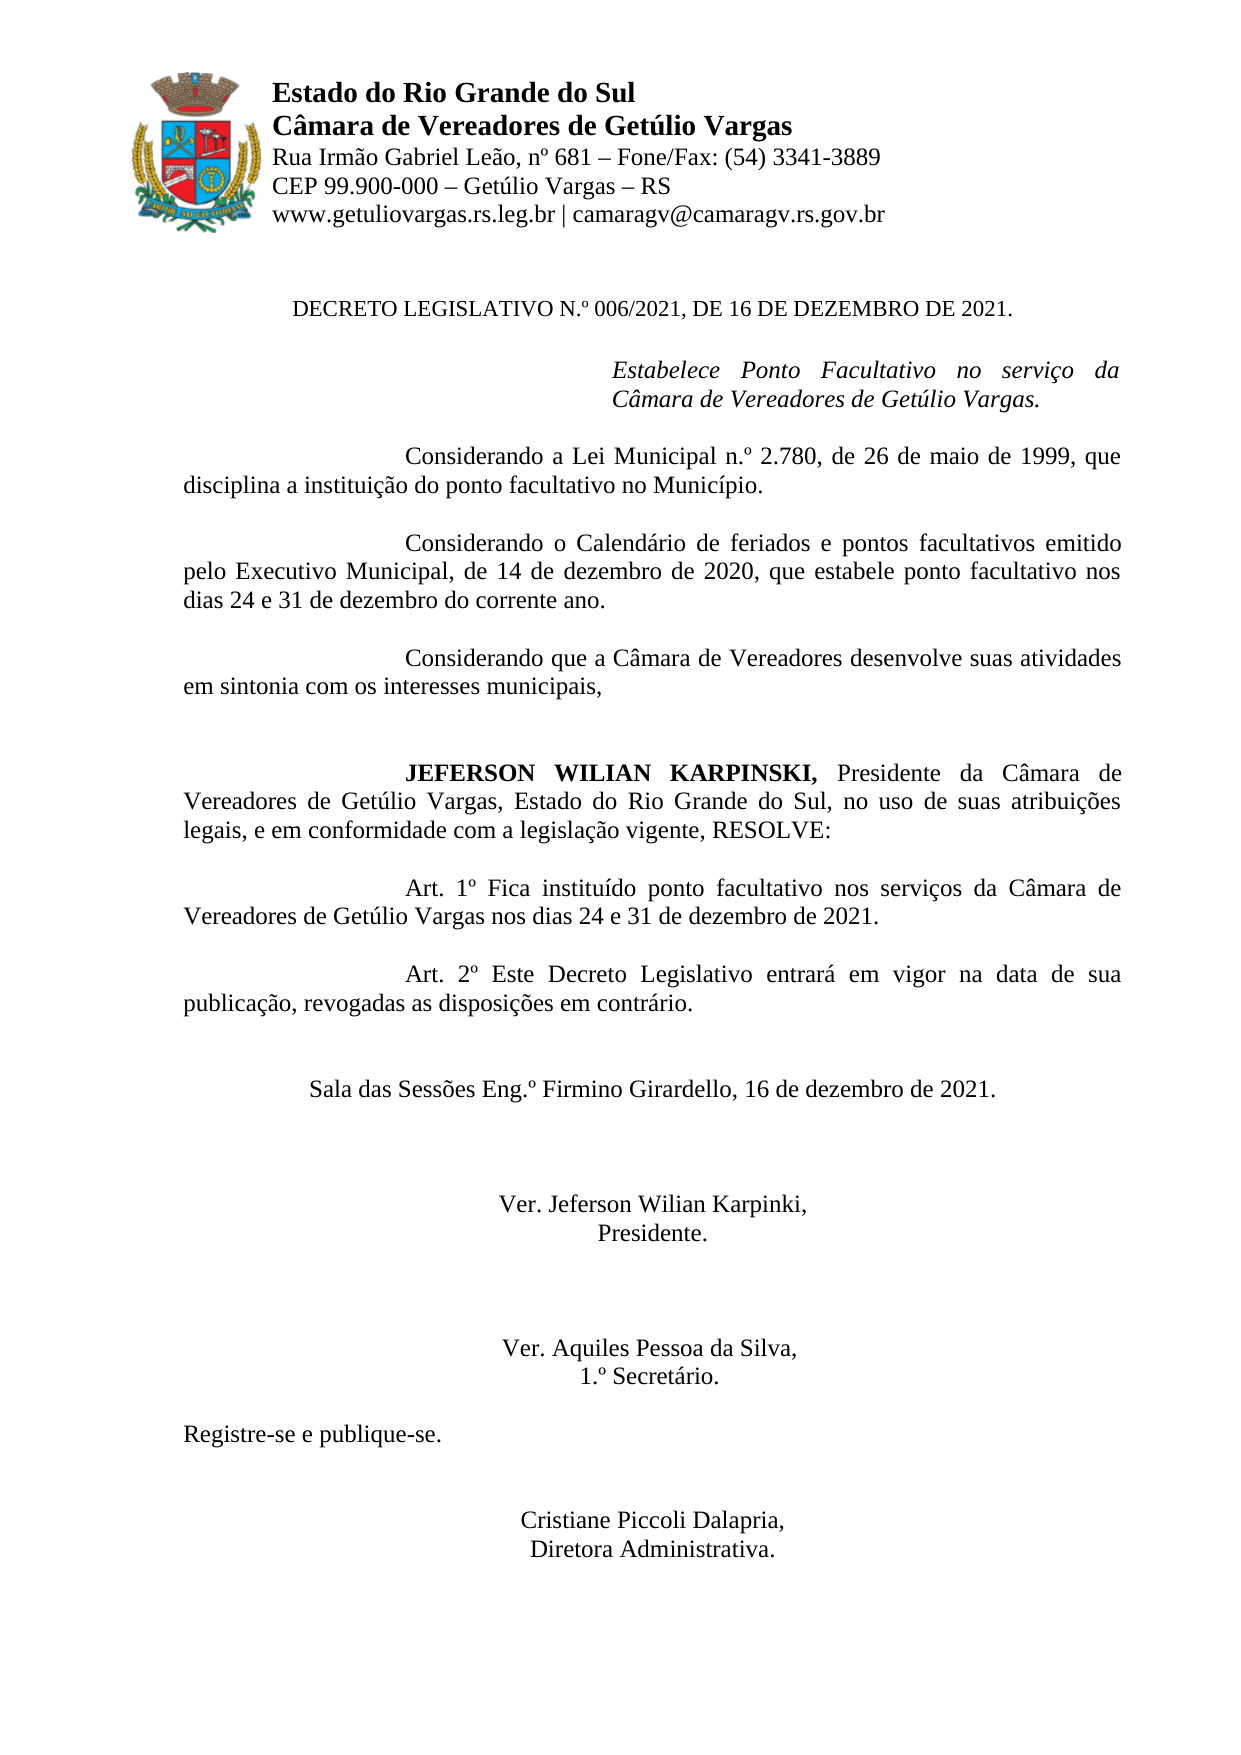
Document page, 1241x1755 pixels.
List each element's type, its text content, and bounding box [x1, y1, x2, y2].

text Presidente. [183, 1218, 1122, 1246]
text Art. 2º Este Decreto Legislativo entrará em vigor na data de sua publicação, revogadas as disposições em contrário. [183, 959, 1122, 1016]
text Diretora Administrativa. [183, 1534, 1122, 1563]
text 1.º Secretário. [183, 1361, 1122, 1390]
text Considerando o Calendário de feriados e pontos facultativos emitido pelo Executivo Municipal, de 14 de dezembro de 2020, que estabele ponto facultativo nos dias 24 e 31 de dezembro do corrente ano. [183, 528, 1122, 614]
text Sala das Sessões Eng.º Firmino Girardello, 16 de dezembro de 2021. [183, 1074, 1122, 1103]
text Art. 1º Fica instituído ponto facultativo nos serviços da Câmara de Vereadores de Getúlio Vargas nos dias 24 e 31 de dezembro de 2021. [183, 873, 1122, 930]
text JEFERSON WILIAN KARPINSKI, Presidente da Câmara de Vereadores de Getúlio Vargas, Estado do Rio Grande do Sul, no uso de suas atribuições legais, e em conformidade com a legislação vigente, RESOLVE: [183, 758, 1122, 844]
text DECRETO LEGISLATIVO N.º 006/2021, DE 16 DE DEZEMBRO DE 2021. [183, 295, 1122, 322]
text Estabelece Ponto Facultativo no serviço da Câmara de Vereadores de Getúlio Vargas. [612, 355, 1122, 413]
text Considerando a Lei Municipal n.º 2.780, de 26 de maio de 1999, que disciplina a instituição do ponto facultativo no Município. [183, 441, 1122, 499]
text Cristiane Piccoli Dalapria, [183, 1505, 1122, 1534]
text Ver. Aquiles Pessoa da Silva, [183, 1333, 1122, 1361]
text Registre-se e publique-se. [183, 1419, 1122, 1448]
text Considerando que a Câmara de Vereadores desenvolve suas atividades em sintonia com os interesses municipais, [183, 643, 1122, 700]
text Ver. Jeferson Wilian Karpinki, [183, 1189, 1122, 1218]
